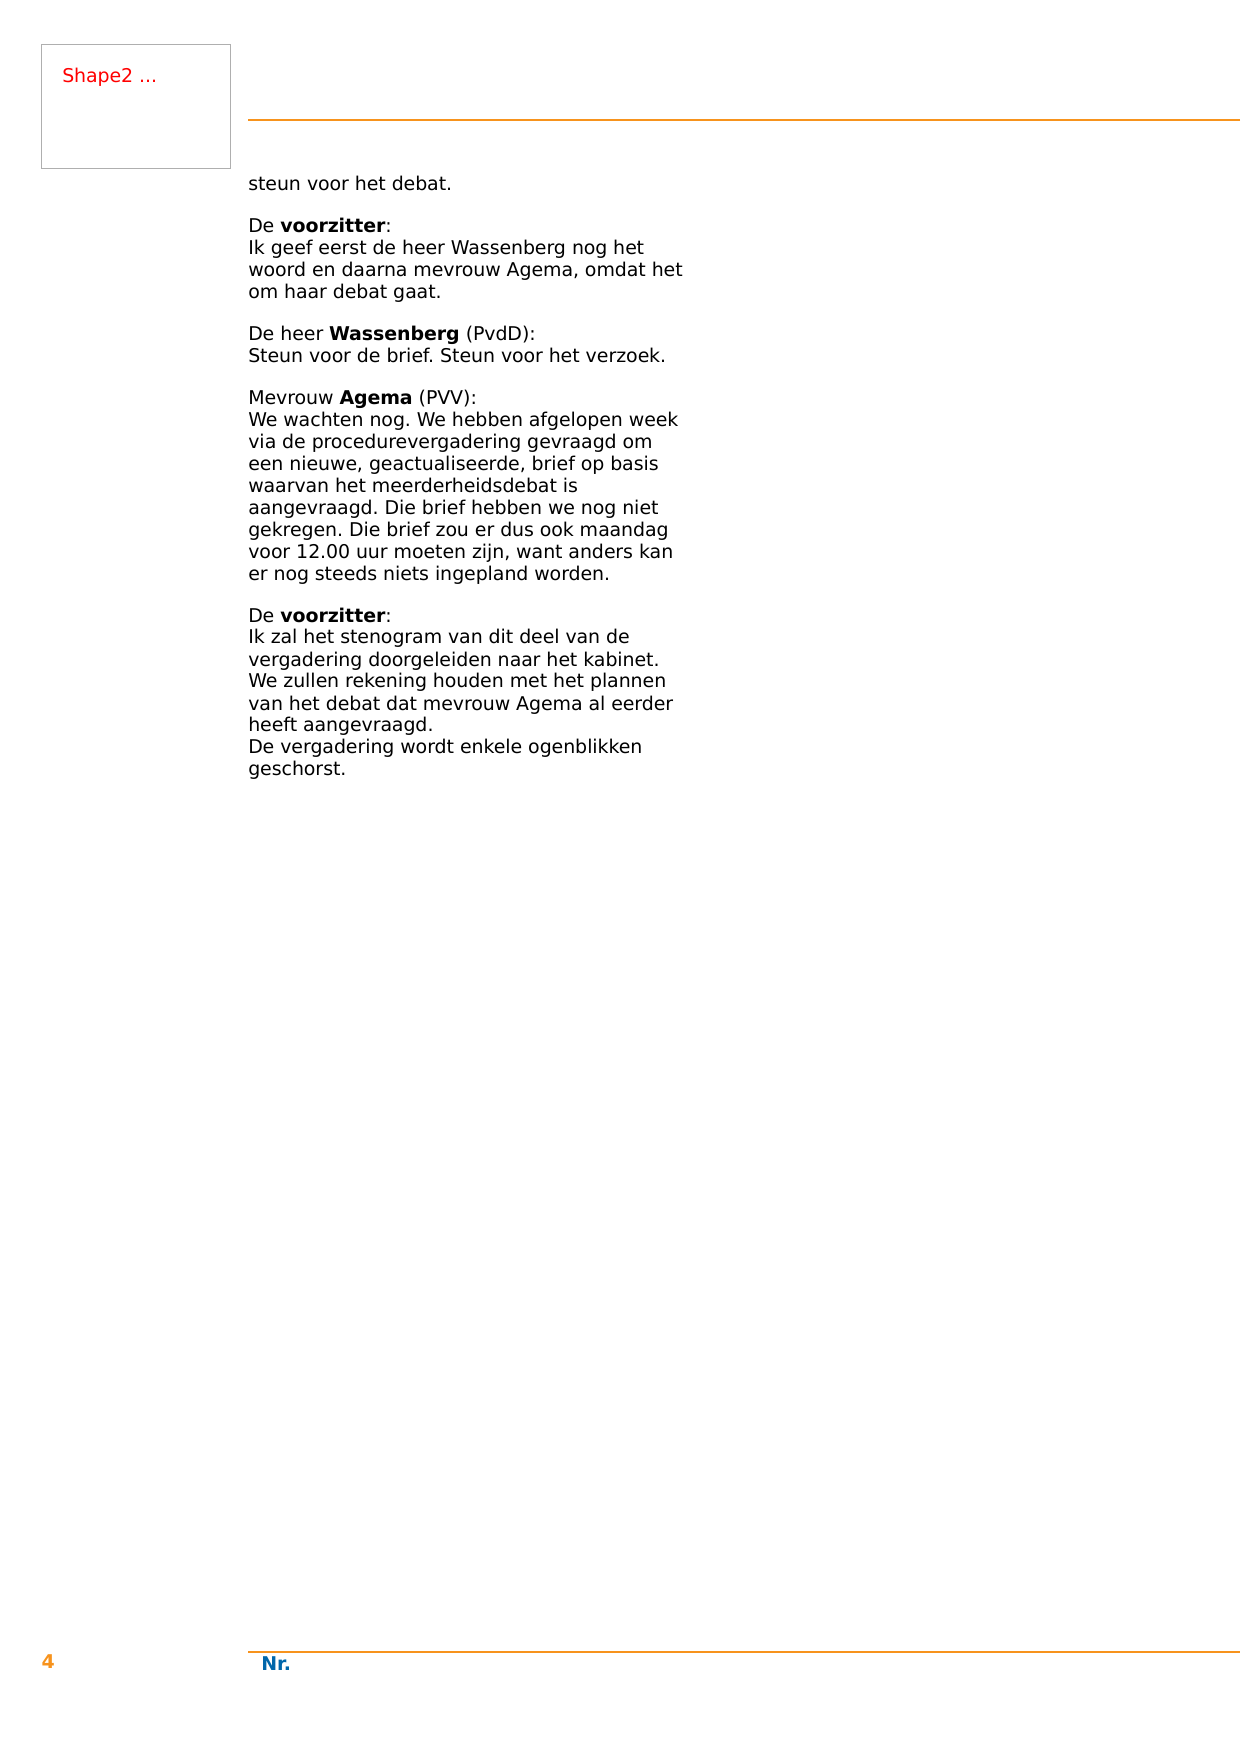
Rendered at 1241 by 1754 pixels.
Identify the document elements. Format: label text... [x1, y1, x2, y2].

text Ik geef eerst de heer Wassenberg nog het woord en daarna mevrouw Agema, omdat het om haar debat gaat. [248, 237, 691, 303]
text De vergadering wordt enkele ogenblikken geschorst. [248, 736, 691, 780]
text steun voor het debat. [248, 173, 691, 195]
text De voorzitter: [248, 604, 691, 626]
text De voorzitter: [248, 215, 691, 237]
text We wachten nog. We hebben afgelopen week via de procedurevergadering gevraagd om een nieuwe, geactualiseerde, brief op basis waarvan het meerderheidsdebat is aangevraagd. Die brief hebben we nog niet gekregen. Die brief zou er dus ook maandag voor 12.00 uur moeten zijn, want anders kan er nog steeds niets ingepland worden. [248, 409, 691, 584]
text Ik zal het stenogram van dit deel van de vergadering doorgeleiden naar het kabinet. We zullen rekening houden met het plannen van het debat dat mevrouw Agema al eerder heeft aangevraagd. [248, 626, 691, 736]
text Mevrouw Agema (PVV): [248, 387, 691, 409]
text Steun voor de brief. Steun voor het verzoek. [248, 345, 691, 367]
text De heer Wassenberg (PvdD): [248, 323, 691, 345]
